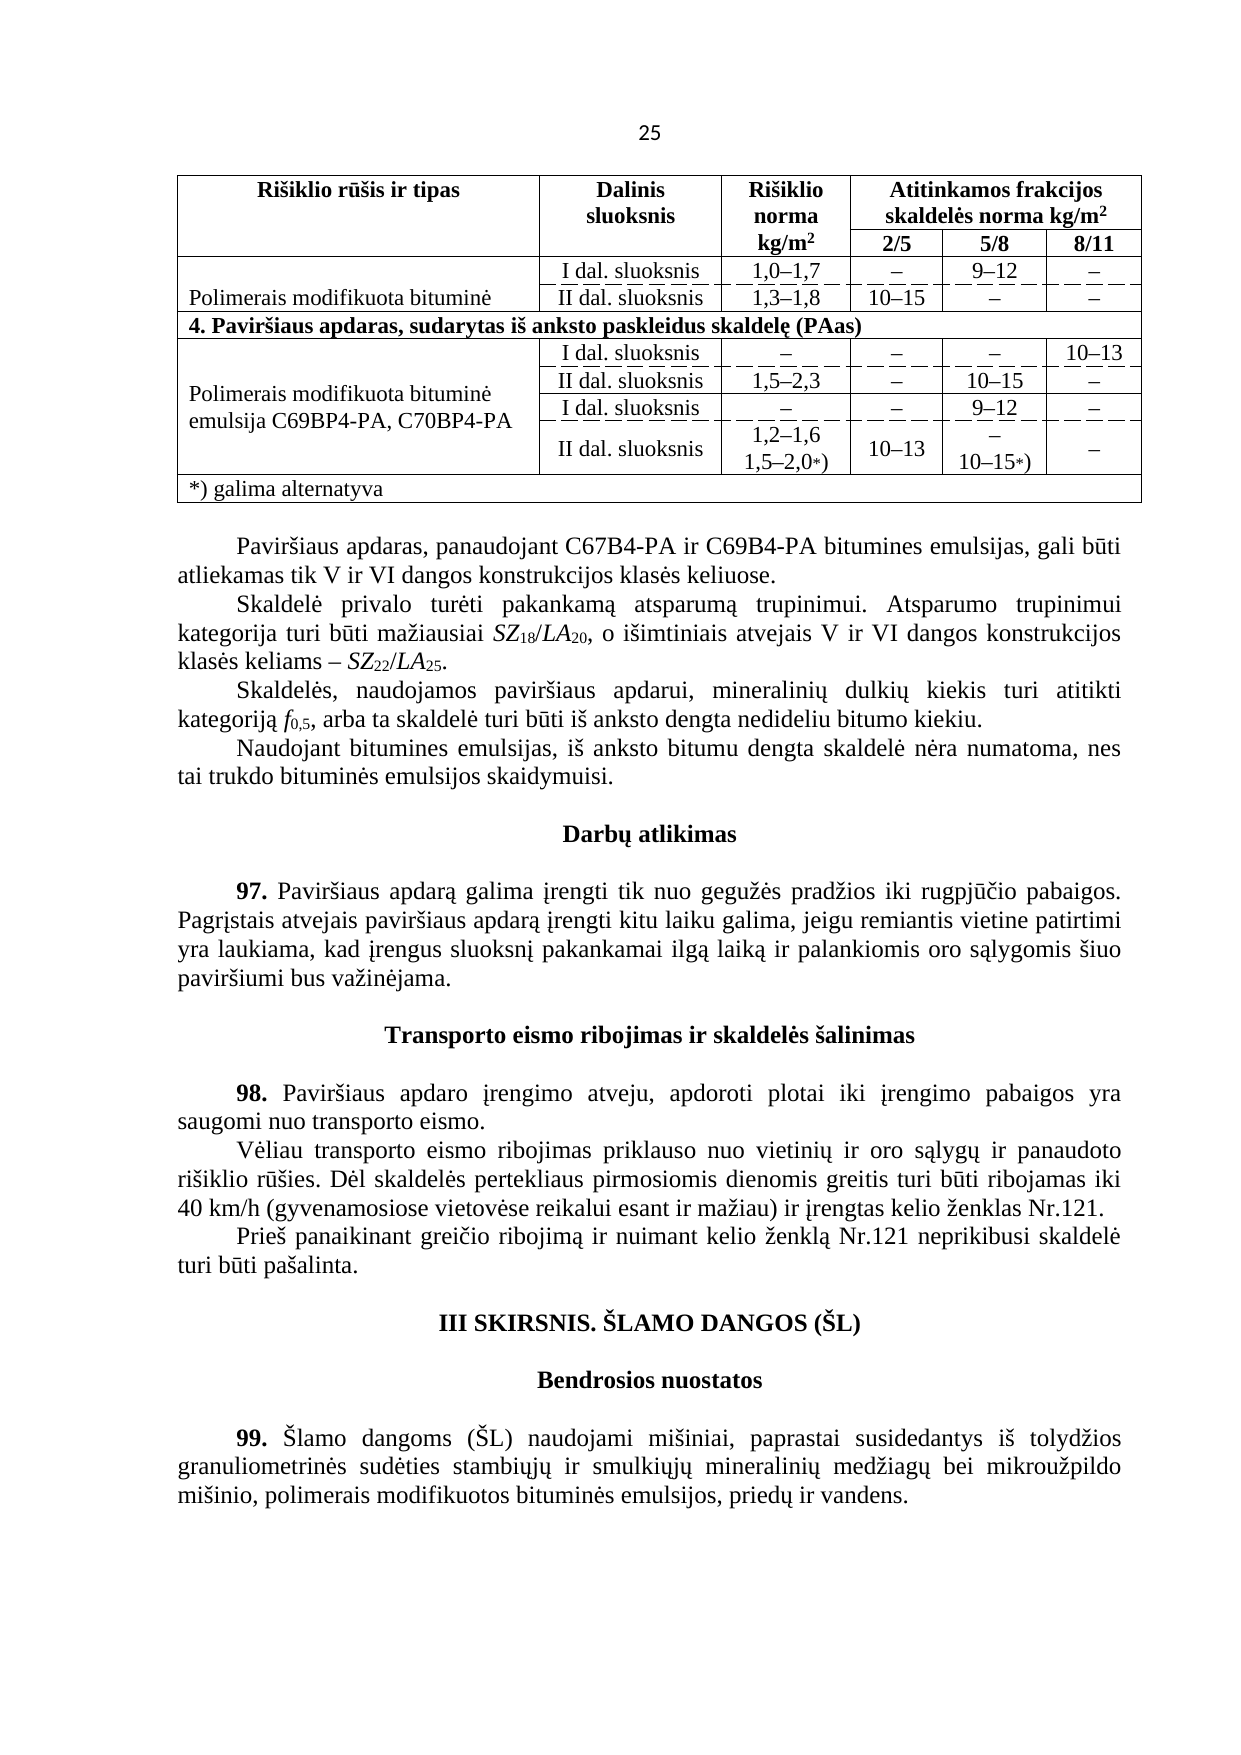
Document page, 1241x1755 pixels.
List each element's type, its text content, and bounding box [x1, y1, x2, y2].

text 98. Paviršiaus apdaro įrengimo atveju, apdoroti plotai iki įrengimo pabaigos yra saugomi nuo transporto eismo. [177, 1078, 1122, 1135]
table_cell 10–15 [851, 284, 942, 311]
table_cell *) galima alternatyva [178, 475, 1141, 502]
table_cell 1,0–1,7 [722, 257, 850, 283]
table_cell – [1047, 394, 1141, 420]
table_cell – [943, 284, 1046, 311]
table_cell – [1047, 366, 1141, 393]
table_cell 10–15 [943, 366, 1046, 393]
table_cell 1,5–2,3 [722, 366, 850, 393]
table_cell Bituminė emulsija C67B4-PA, C69B4-PA Polimerais modifikuota bituminė emulsija C69BP4-PA, C70BP4-PA [178, 257, 539, 311]
text III SKIRSNIS. ŠLAMO DANGOS (ŠL) [177, 1308, 1122, 1336]
table_cell 2/5 [851, 230, 942, 256]
table_header Atitinkamos frakcijos skaldelės norma kg/m2 [851, 176, 1141, 229]
table_cell II dal. sluoksnis [540, 284, 721, 311]
table_cell I dal. sluoksnis [540, 394, 721, 420]
text Skaldelės, naudojamos paviršiaus apdarui, mineralinių dulkių kiekis turi atitikti kategoriją f0,5, arba ta skaldelė turi būti iš anksto dengta nedideliu bitumo kiekiu. [177, 675, 1122, 733]
text 97. Paviršiaus apdarą galima įrengti tik nuo gegužės pradžios iki rugpjūčio pabaigos. Pagrįstais atvejais paviršiaus apdarą įrengti kitu laiku galima, jeigu remiantis vietine patirtimi yra laukiama, kad įrengus sluoksnį pakankamai ilgą laiką ir palankiomis oro sąlygomis šiuo paviršiumi bus važinėjama. [177, 876, 1122, 991]
table_cell 9–12 [943, 257, 1046, 283]
text Darbų atlikimas [177, 819, 1122, 848]
text Paviršiaus apdaras, panaudojant C67B4-PA ir C69B4-PA bitumines emulsijas, gali būti atliekamas tik V ir VI dangos konstrukcijos klasės keliuose. [177, 531, 1122, 589]
table_cell – [1047, 420, 1141, 474]
table_cell 10–13 [851, 420, 942, 474]
table_cell I dal. sluoksnis [540, 257, 721, 283]
table_cell 5/8 [943, 230, 1046, 256]
table_cell II dal. sluoksnis [540, 366, 721, 393]
table_cell Polimerais modifikuota bituminė emulsija C69BP4-PA, C70BP4-PA [178, 339, 539, 474]
table_cell – [943, 339, 1046, 366]
table_cell 4. Paviršiaus apdaras, sudarytas iš anksto paskleidus skaldelę (PAas) [178, 312, 1141, 338]
text Transporto eismo ribojimas ir skaldelės šalinimas [177, 1020, 1122, 1049]
table_cell 9–12 [943, 394, 1046, 420]
table_cell – [851, 339, 942, 366]
table_cell – [1047, 257, 1141, 283]
table_cell – [1047, 284, 1141, 311]
text Bendrosios nuostatos [177, 1365, 1122, 1394]
table_cell – [722, 339, 850, 366]
table_cell 8/11 [1047, 230, 1141, 256]
text Naudojant bitumines emulsijas, iš anksto bitumu dengta skaldelė nėra numatoma, nes tai trukdo bituminės emulsijos skaidymuisi. [177, 733, 1122, 790]
table_cell 1,3–1,8 [722, 284, 850, 311]
text 99. Šlamo dangoms (ŠL) naudojami mišiniai, paprastai susidedantys iš tolydžios granuliometrinės sudėties stambiųjų ir smulkiųjų mineralinių medžiagų bei mikroužpildo mišinio, polimerais modifikuotos bituminės emulsijos, priedų ir vandens. [177, 1423, 1122, 1509]
text Vėliau transporto eismo ribojimas priklauso nuo vietinių ir oro sąlygų ir panaudoto rišiklio rūšies. Dėl skaldelės pertekliaus pirmosiomis dienomis greitis turi būti ribojamas iki 40 km/h (gyvenamosiose vietovėse reikalui esant ir mažiau) ir įrengtas kelio ženklas Nr.121. [177, 1135, 1122, 1221]
table_header Dalinis sluoksnis [540, 176, 721, 256]
table_header Rišiklio rūšis ir tipas [178, 176, 539, 256]
table_header Rišiklio norma kg/m2 [722, 176, 850, 256]
table_cell 1,2–1,6 1,5–2,0*) [722, 420, 850, 474]
table_cell – 10–15*) [943, 420, 1046, 474]
table_cell II dal. sluoksnis [540, 420, 721, 474]
table_cell 10–13 [1047, 339, 1141, 366]
text Prieš panaikinant greičio ribojimą ir nuimant kelio ženklą Nr.121 neprikibusi skaldelė turi būti pašalinta. [177, 1221, 1122, 1279]
table_cell – [851, 257, 942, 283]
table_cell – [851, 394, 942, 420]
table_cell I dal. sluoksnis [540, 339, 721, 366]
table_cell – [722, 394, 850, 420]
table_cell – [851, 366, 942, 393]
text Skaldelė privalo turėti pakankamą atsparumą trupinimui. Atsparumo trupinimui kategorija turi būti mažiausiai SZ18/LA20, o išimtiniais atvejais V ir VI dangos konstrukcijos klasės keliams – SZ22/LA25. [177, 589, 1122, 675]
